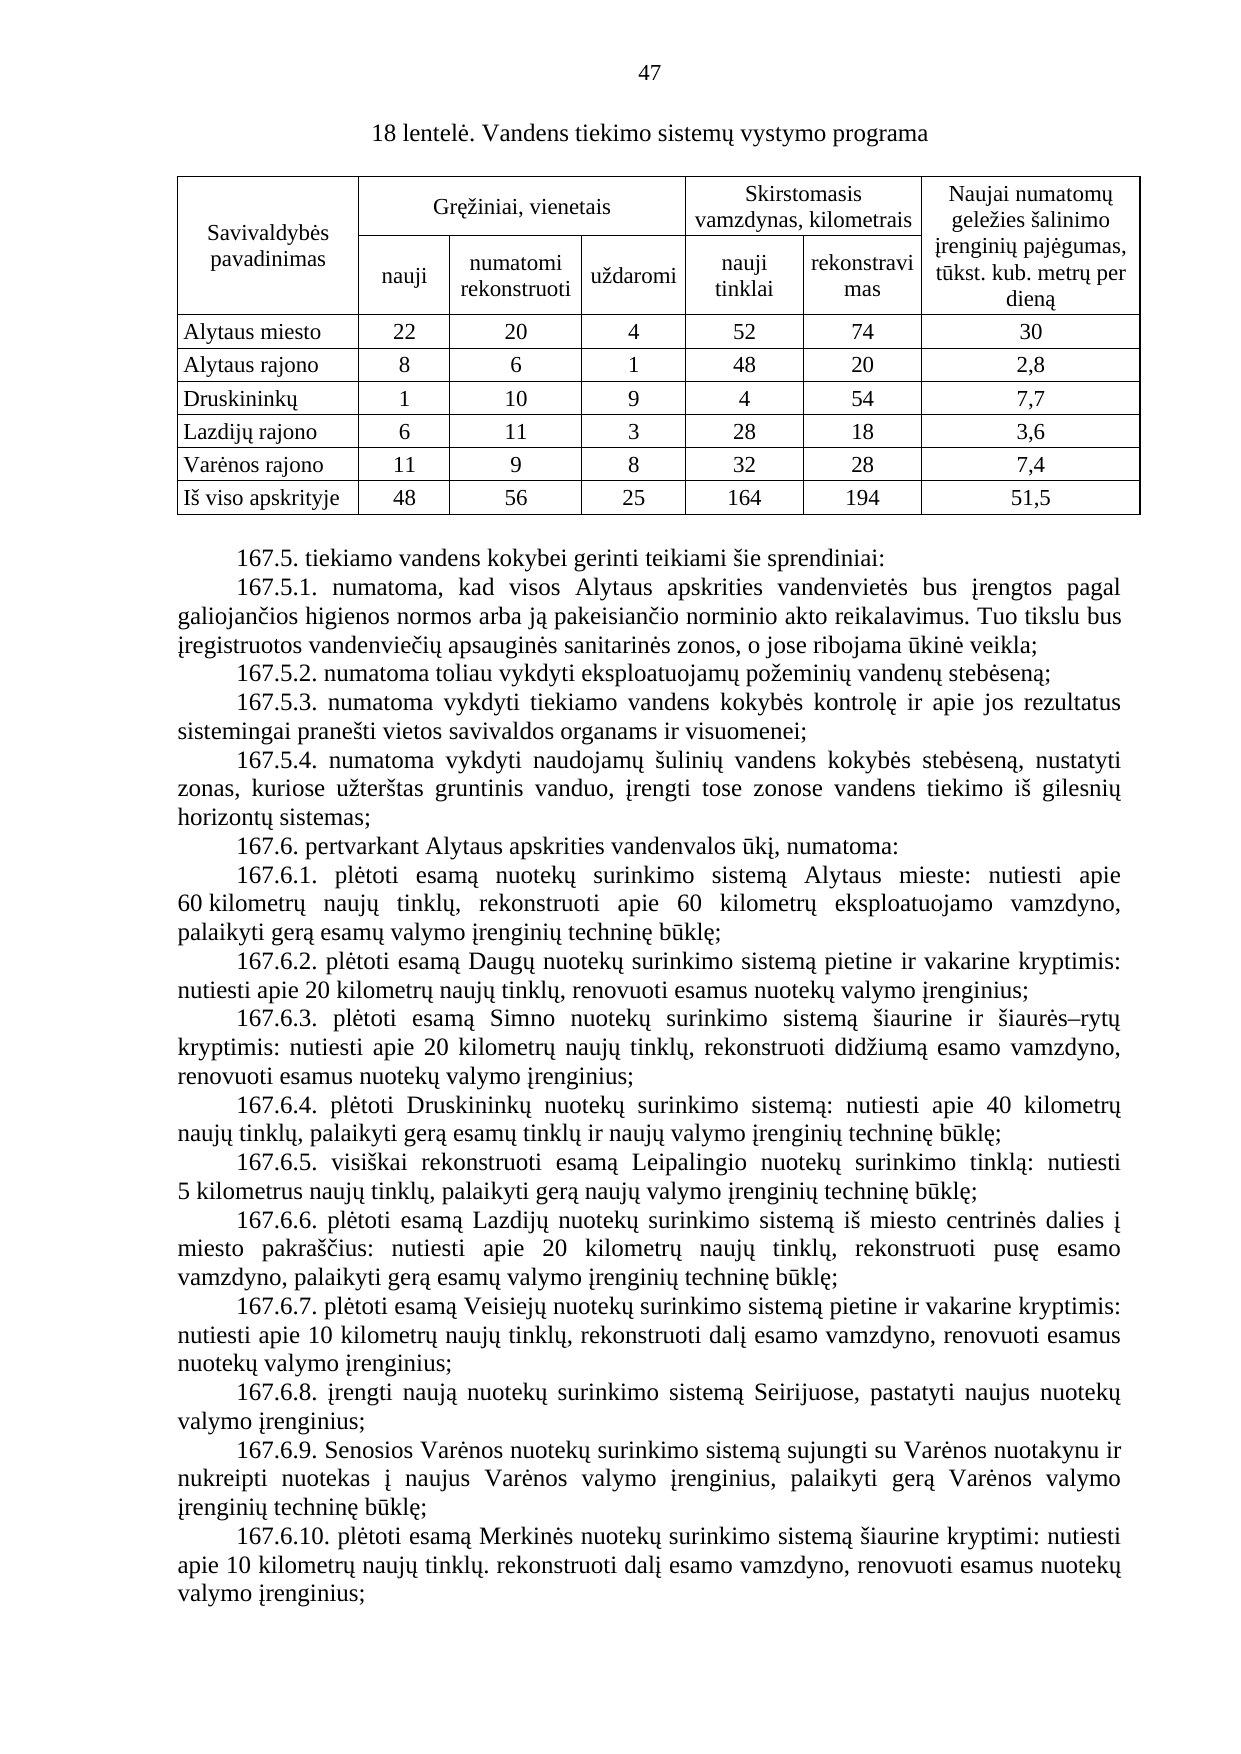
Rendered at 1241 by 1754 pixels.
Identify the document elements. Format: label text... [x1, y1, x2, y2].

table_header Gręžiniai, vienetais [359, 177, 685, 235]
text 167.5.1. numatoma, kad visos Alytaus apskrities vandenvietės bus įrengtos pagal galiojančios higienos normos arba ją pakeisiančio norminio akto reikalavimus. Tuo tikslu bus įregistruotos vandenviečių apsauginės sanitarinės zonos, o jose ribojama ūkinė veikla; [177, 572, 1122, 658]
table_cell uždaromi [582, 236, 685, 314]
table_cell 8 [582, 448, 685, 480]
table_cell 9 [582, 382, 685, 414]
table_cell 20 [804, 349, 921, 381]
table_cell 3,6 [922, 415, 1139, 447]
table_cell 1 [359, 382, 449, 414]
text 167.6.7. plėtoti esamą Veisiejų nuotekų surinkimo sistemą pietine ir vakarine kryptimis: nutiesti apie 10 kilometrų naujų tinklų, rekonstruoti dalį esamo vamzdyno, renovuoti esamus nuotekų valymo įrenginius; [177, 1291, 1122, 1377]
table_cell 25 [582, 481, 685, 514]
table_cell 4 [582, 315, 685, 347]
table_cell Varėnos rajono [178, 448, 358, 480]
table_cell Druskininkų [178, 382, 358, 414]
table_cell 6 [450, 349, 581, 381]
text 167.5.4. numatoma vykdyti naudojamų šulinių vandens kokybės stebėseną, nustatyti zonas, kuriose užterštas gruntinis vanduo, įrengti tose zonose vandens tiekimo iš gilesnių horizontų sistemas; [177, 745, 1122, 831]
table_cell 3 [582, 415, 685, 447]
table_cell 48 [359, 481, 449, 514]
text 167.6.6. plėtoti esamą Lazdijų nuotekų surinkimo sistemą iš miesto centrinės dalies į miesto pakraščius: nutiesti apie 20 kilometrų naujų tinklų, rekonstruoti pusę esamo vamzdyno, palaikyti gerą esamų valymo įrenginių techninę būklę; [177, 1205, 1122, 1291]
table_header Savivaldybės pavadinimas [178, 177, 358, 314]
table_cell nauji tinklai [686, 236, 803, 314]
table_cell 74 [804, 315, 921, 347]
table_cell 32 [686, 448, 803, 480]
text 167.6.2. plėtoti esamą Daugų nuotekų surinkimo sistemą pietine ir vakarine kryptimis: nutiesti apie 20 kilometrų naujų tinklų, renovuoti esamus nuotekų valymo įrenginius; [177, 946, 1122, 1003]
text 167.5. tiekiamo vandens kokybei gerinti teikiami šie sprendiniai: [177, 543, 1122, 572]
table_cell 20 [450, 315, 581, 347]
table_cell 2,8 [922, 349, 1139, 381]
table_cell rekonstravimas [804, 236, 921, 314]
table_cell 11 [359, 448, 449, 480]
table_cell 11 [450, 415, 581, 447]
table_cell 18 [804, 415, 921, 447]
text 167.6.4. plėtoti Druskininkų nuotekų surinkimo sistemą: nutiesti apie 40 kilometrų naujų tinklų, palaikyti gerą esamų tinklų ir naujų valymo įrenginių techninę būklę; [177, 1090, 1122, 1147]
text 167.6.1. plėtoti esamą nuotekų surinkimo sistemą Alytaus mieste: nutiesti apie 60 kilometrų naujų tinklų, rekonstruoti apie 60 kilometrų eksploatuojamo vamzdyno, palaikyti gerą esamų valymo įrenginių techninę būklę; [177, 860, 1122, 946]
table_cell Alytaus miesto [178, 315, 358, 347]
table_cell 10 [450, 382, 581, 414]
text 167.5.3. numatoma vykdyti tiekiamo vandens kokybės kontrolę ir apie jos rezultatus sistemingai pranešti vietos savivaldos organams ir visuomenei; [177, 687, 1122, 745]
table_cell nauji [359, 236, 449, 314]
table_cell Iš viso apskrityje [178, 481, 358, 514]
table_cell 56 [450, 481, 581, 514]
table_cell 28 [804, 448, 921, 480]
table_cell 22 [359, 315, 449, 347]
table_header Naujai numatomų geležies šalinimo įrenginių pajėgumas, tūkst. kub. metrų per dieną [922, 177, 1139, 314]
text 18 lentelė. Vandens tiekimo sistemų vystymo programa [177, 118, 1122, 147]
table_cell 4 [686, 382, 803, 414]
table_cell 7,7 [922, 382, 1139, 414]
table_cell 52 [686, 315, 803, 347]
table_header Skirstomasis vamzdynas, kilometrais [686, 177, 921, 235]
table_cell 8 [359, 349, 449, 381]
table_cell 28 [686, 415, 803, 447]
text 167.6.9. Senosios Varėnos nuotekų surinkimo sistemą sujungti su Varėnos nuotakynu ir nukreipti nuotekas į naujus Varėnos valymo įrenginius, palaikyti gerą Varėnos valymo įrenginių techninę būklę; [177, 1435, 1122, 1521]
text 167.6.5. visiškai rekonstruoti esamą Leipalingio nuotekų surinkimo tinklą: nutiesti 5 kilometrus naujų tinklų, palaikyti gerą naujų valymo įrenginių techninę būklę; [177, 1147, 1122, 1205]
text 167.6.8. įrengti naują nuotekų surinkimo sistemą Seirijuose, pastatyti naujus nuotekų valymo įrenginius; [177, 1377, 1122, 1435]
text 167.6.3. plėtoti esamą Simno nuotekų surinkimo sistemą šiaurine ir šiaurės–rytų kryptimis: nutiesti apie 20 kilometrų naujų tinklų, rekonstruoti didžiumą esamo vamzdyno, renovuoti esamus nuotekų valymo įrenginius; [177, 1003, 1122, 1090]
table_cell 48 [686, 349, 803, 381]
table_cell 194 [804, 481, 921, 514]
table_cell 6 [359, 415, 449, 447]
text 167.6.10. plėtoti esamą Merkinės nuotekų surinkimo sistemą šiaurine kryptimi: nutiesti apie 10 kilometrų naujų tinklų. rekonstruoti dalį esamo vamzdyno, renovuoti esamus nuotekų valymo įrenginius; [177, 1521, 1122, 1607]
table_cell numatomi rekonstruoti [450, 236, 581, 314]
text 167.6. pertvarkant Alytaus apskrities vandenvalos ūkį, numatoma: [177, 831, 1122, 860]
table_cell Lazdijų rajono [178, 415, 358, 447]
table_cell 7,4 [922, 448, 1139, 480]
table_cell 164 [686, 481, 803, 514]
table_cell 9 [450, 448, 581, 480]
table_cell 54 [804, 382, 921, 414]
table_cell 51,5 [922, 481, 1139, 514]
text 167.5.2. numatoma toliau vykdyti eksploatuojamų požeminių vandenų stebėseną; [177, 658, 1122, 687]
table_cell Alytaus rajono [178, 349, 358, 381]
table_cell 1 [582, 349, 685, 381]
table_cell 30 [922, 315, 1139, 347]
